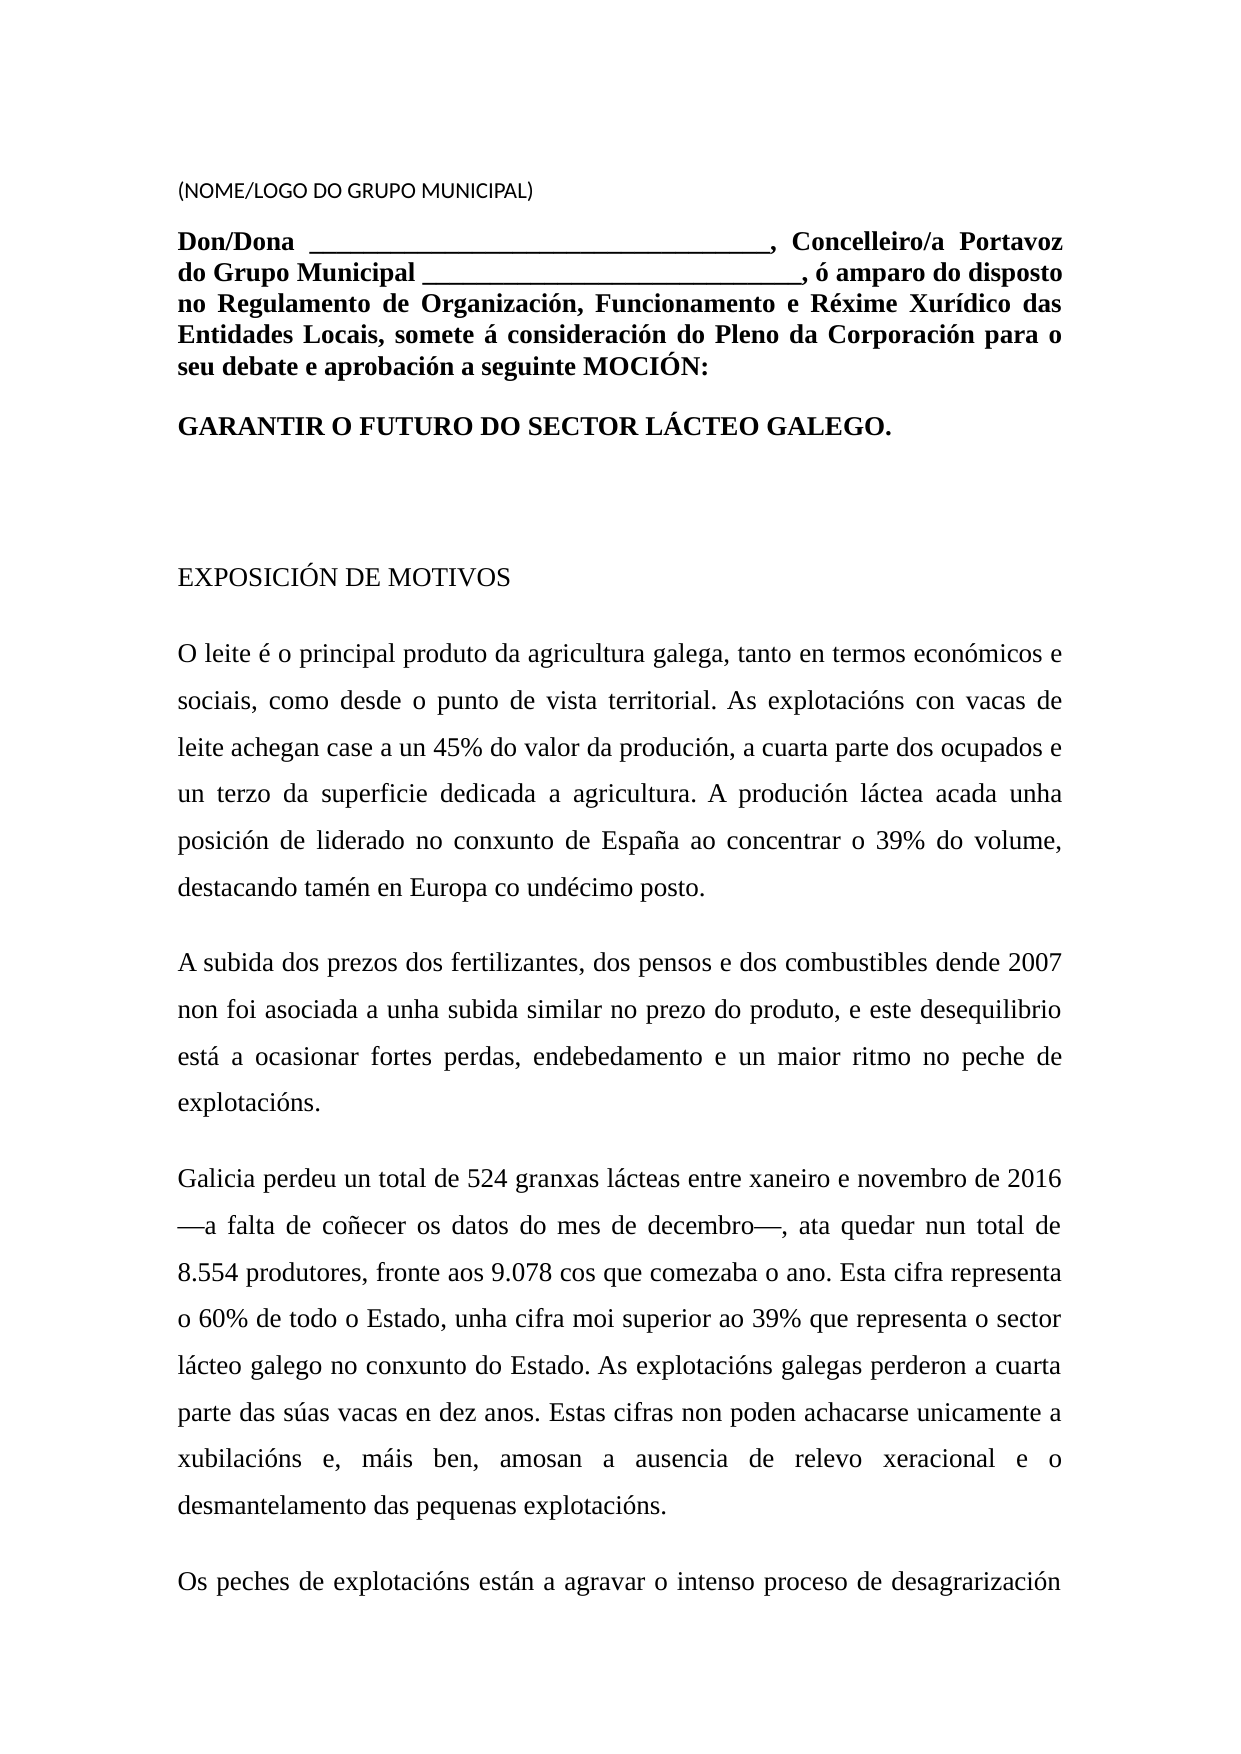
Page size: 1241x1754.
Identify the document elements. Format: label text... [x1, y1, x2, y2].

text Don/Dona __________________________________, Concelleiro/a Portavoz do Grupo Municipal ____________________________, ó amparo do disposto no Regulamento de Organización, Funcionamento e Réxime Xurídico das Entidades Locais, somete á consideración do Pleno da Corporación para o seu debate e aprobación a seguinte MOCIÓN: [177, 225, 1063, 381]
text Os peches de explotacións están a agravar o intenso proceso de desagrarización [177, 1565, 1063, 1596]
text Galicia perdeu un total de 524 granxas lácteas entre xaneiro e novembro de 2016 —a falta de coñecer os datos do mes de decembro—, ata quedar nun total de 8.554 produtores, fronte aos 9.078 cos que comezaba o ano. Esta cifra representa o 60% de todo o Estado, unha cifra moi superior ao 39% que representa o sector lácteo galego no conxunto do Estado. As explotacións galegas perderon a cuarta parte das súas vacas en dez anos. Estas cifras non poden achacarse unicamente a xubilacións e, máis ben, amosan a ausencia de relevo xeracional e o desmantelamento das pequenas explotacións. [177, 1162, 1063, 1520]
text (NOME/LOGO DO GRUPO MUNICIPAL) [177, 176, 1063, 204]
text GARANTIR O FUTURO DO SECTOR LÁCTEO GALEGO. [177, 410, 1063, 441]
text A subida dos prezos dos fertilizantes, dos pensos e dos combustibles dende 2007 non foi asociada a unha subida similar no prezo do produto, e este desequilibrio está a ocasionar fortes perdas, endebedamento e un maior ritmo no peche de explotacións. [177, 947, 1063, 1118]
text EXPOSICIÓN DE MOTIVOS [177, 562, 1063, 593]
text O leite é o principal produto da agricultura galega, tanto en termos económicos e sociais, como desde o punto de vista territorial. As explotacións con vacas de leite achegan case a un 45% do valor da produción, a cuarta parte dos ocupados e un terzo da superficie dedicada a agricultura. A produción láctea acada unha posición de liderado no conxunto de España ao concentrar o 39% do volume, destacando tamén en Europa co undécimo posto. [177, 637, 1063, 902]
